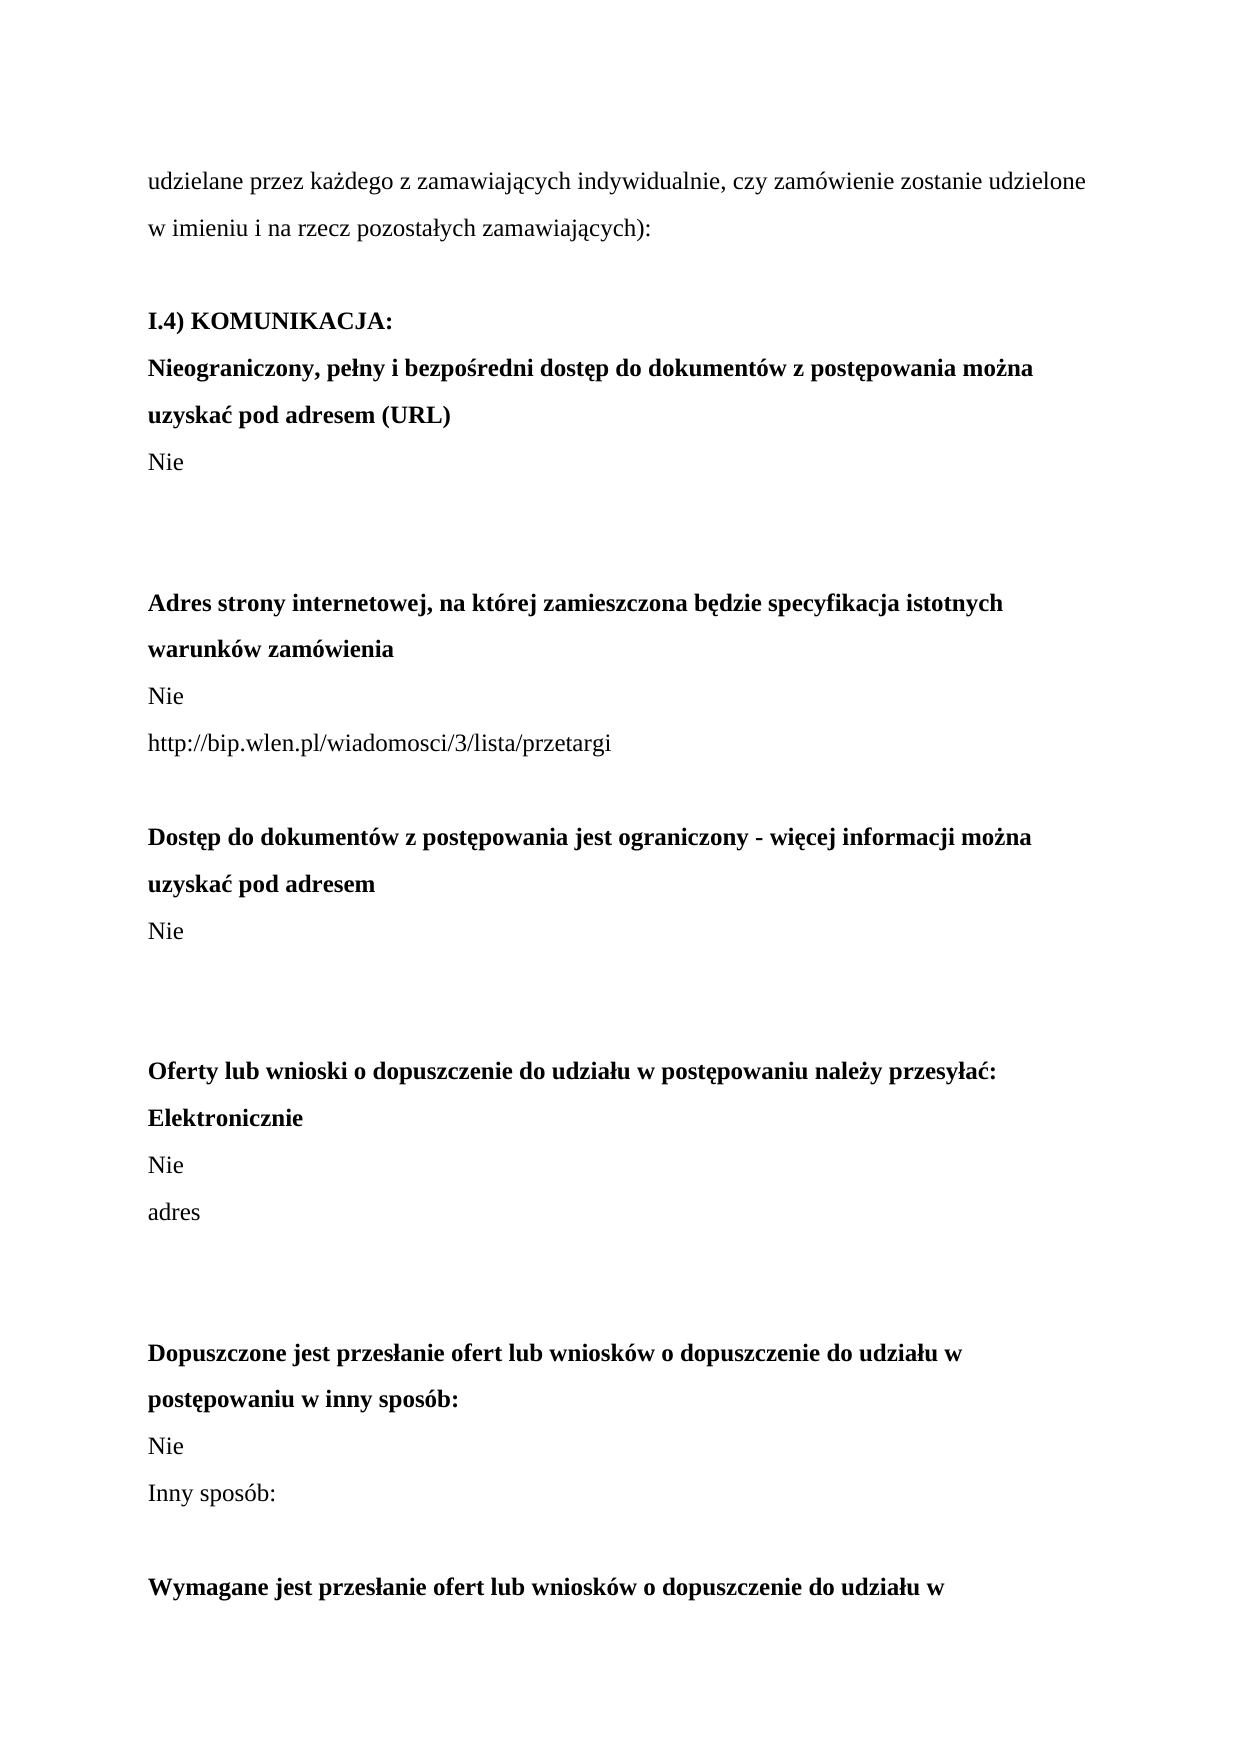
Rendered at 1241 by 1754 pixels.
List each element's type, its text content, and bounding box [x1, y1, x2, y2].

text Oferty lub wnioski o dopuszczenie do udziału w postępowaniu należy przesyłać: Elektronicznie [148, 991, 1093, 1132]
text Nie [148, 429, 1093, 523]
text Nie http://bip.wlen.pl/wiadomosci/3/lista/przetargi [148, 663, 1093, 757]
text Dostęp do dokumentów z postępowania jest ograniczony - więcej informacji można uzyskać pod adresem [148, 757, 1093, 898]
text Dopuszczone jest przesłanie ofert lub wniosków o dopuszczenie do udziału w postępowaniu w inny sposób: Nie Inny sposób: Wymagane jest przesłanie ofert lub wniosków o dopuszczenie do udziału w [148, 1319, 1093, 1601]
text I.4) KOMUNIKACJA: Nieograniczony, pełny i bezpośredni dostęp do dokumentów z postępowania można uzyskać pod adresem (URL) [148, 288, 1093, 429]
text udzielane przez każdego z zamawiających indywidualnie, czy zamówienie zostanie udzielone w imieniu i na rzecz pozostałych zamawiających): [148, 148, 1093, 288]
text Nie adres [148, 1132, 1093, 1273]
text Adres strony internetowej, na której zamieszczona będzie specyfikacja istotnych warunków zamówienia [148, 523, 1093, 663]
text Nie [148, 898, 1093, 991]
